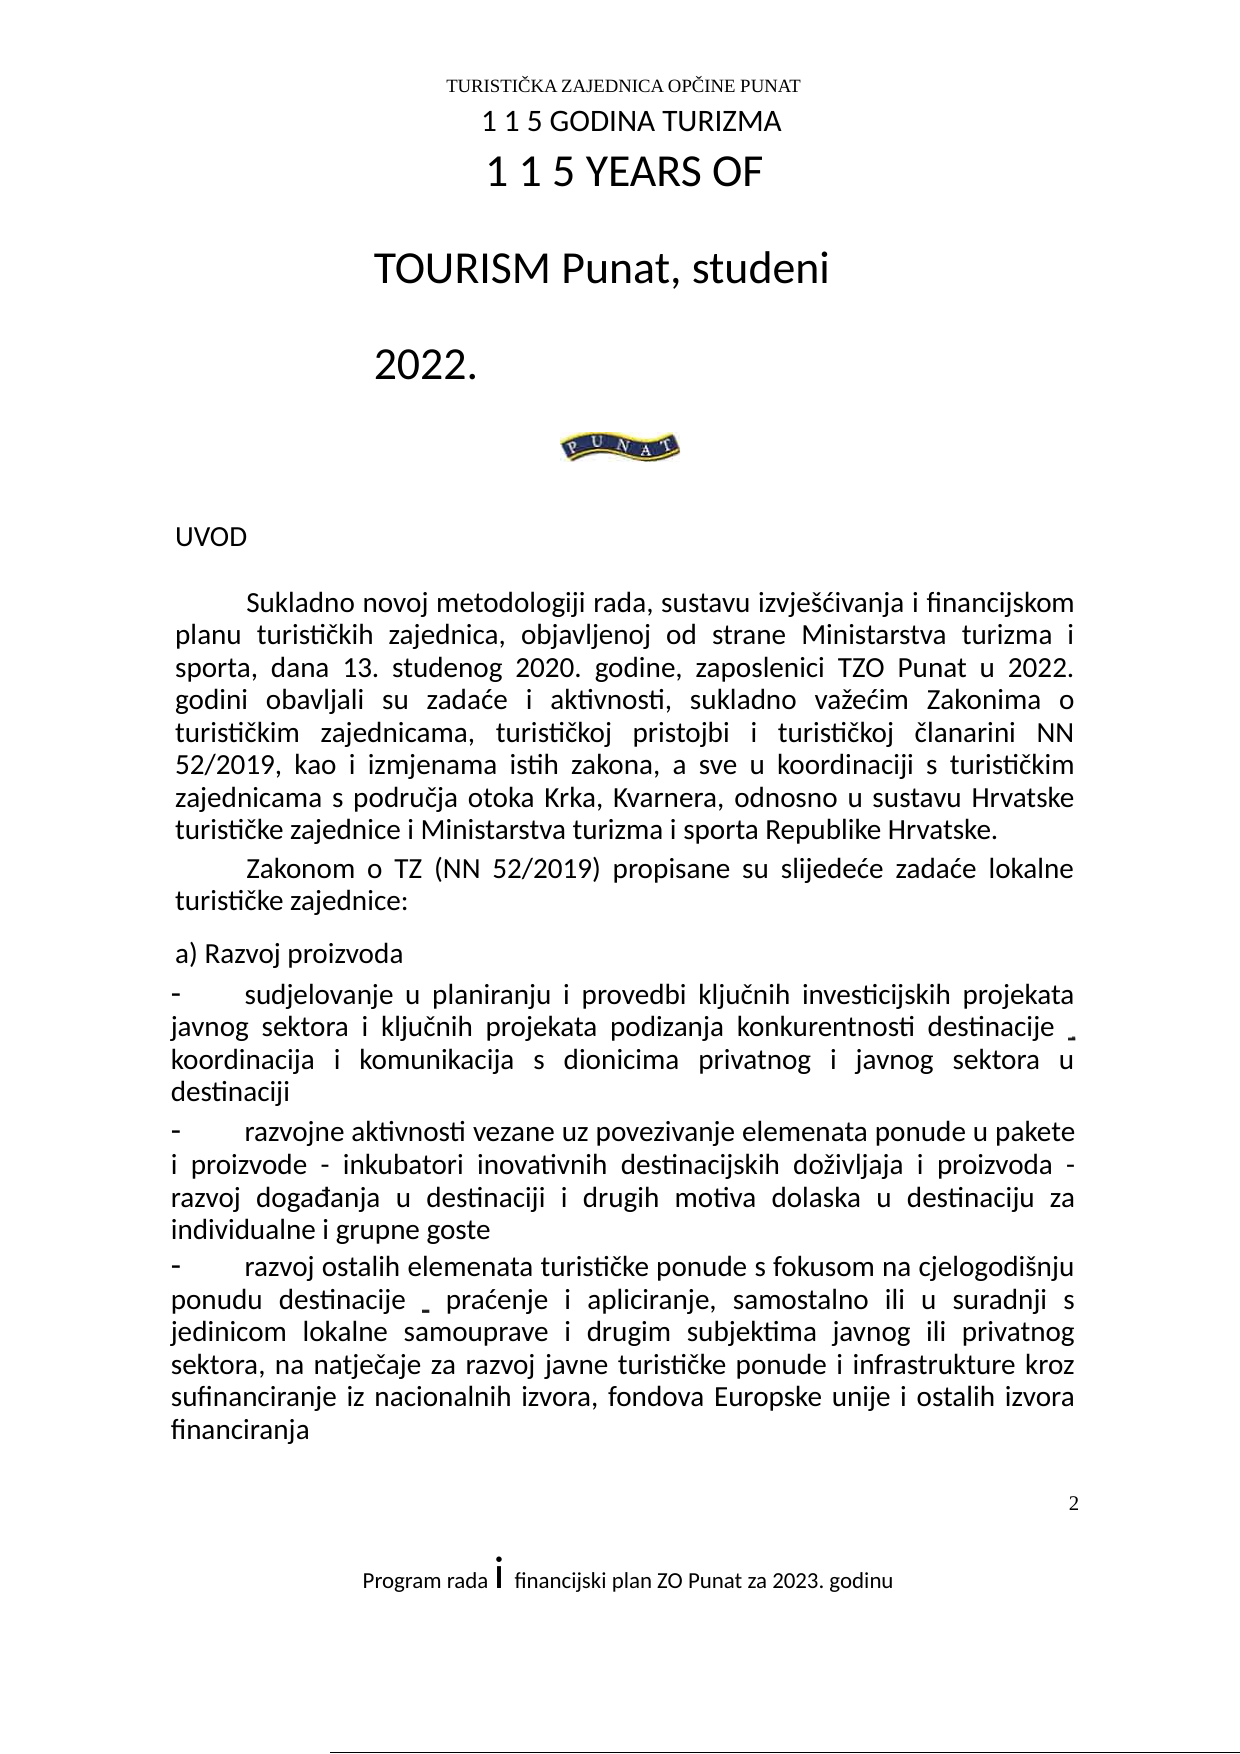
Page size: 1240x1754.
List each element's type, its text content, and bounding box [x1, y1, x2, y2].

text a) Razvoj proizvoda [175, 937, 1076, 970]
text Sukladno novoj metodologiji rada, sustavu izvješćivanja i financijskom planu turističkih zajednica, objavljenoj od strane Ministarstva turizma i sporta, dana 13. studenog 2020. godine, zaposlenici TZO Punat u 2022. godini obavljali su zadaće i aktivnosti, sukladno važećim Zakonima o turističkim zajednicama, turističkoj pristojbi i turističkoj članarini NN 52/2019, kao i izmjenama istih zakona, a sve u koordinaciji s turističkim zajednicama s područja otoka Krka, Kvarnera, odnosno u sustavu Hrvatske turističke zajednice i Ministarstva turizma i sporta Republike Hrvatske. [175, 587, 1076, 847]
text Zakonom o TZ (NN 52/2019) propisane su slijedeće zadaće lokalne turističke zajednice: [175, 852, 1076, 917]
list razvojne aktivnosti vezane uz povezivanje elemenata ponude u pakete i proizvode - inkubatori inovativnih destinacijskih doživljaja i proizvoda - razvoj događanja u destinaciji i drugih motiva dolaska u destinaciju za individualne i grupne goste [171, 1112, 1076, 1247]
text 1 1 5 GODINA TURIZMA [189, 101, 1073, 139]
text 1 1 5 YEARS OF TOURISM Punat, studeni 2022. [373, 142, 889, 391]
list sudjelovanje u planiranju i provedbi ključnih investicijskih projekata javnog sektora i ključnih projekata podizanja konkurentnosti destinacije koordinacija i komunikacija s dionicima privatnog i javnog sektora u destinaciji [171, 975, 1076, 1109]
text UVOD [175, 521, 1076, 553]
list razvoj ostalih elemenata turističke ponude s fokusom na cjelogodišnju ponudu destinacije praćenje i apliciranje, samostalno ili u suradnji s jedinicom lokalne samouprave i drugim subjektima javnog ili privatnog sektora, na natječaje za razvoj javne turističke ponude i infrastrukture kroz sufinanciranje iz nacionalnih izvora, fondova Europske unije i ostalih izvora financiranja [171, 1247, 1076, 1447]
